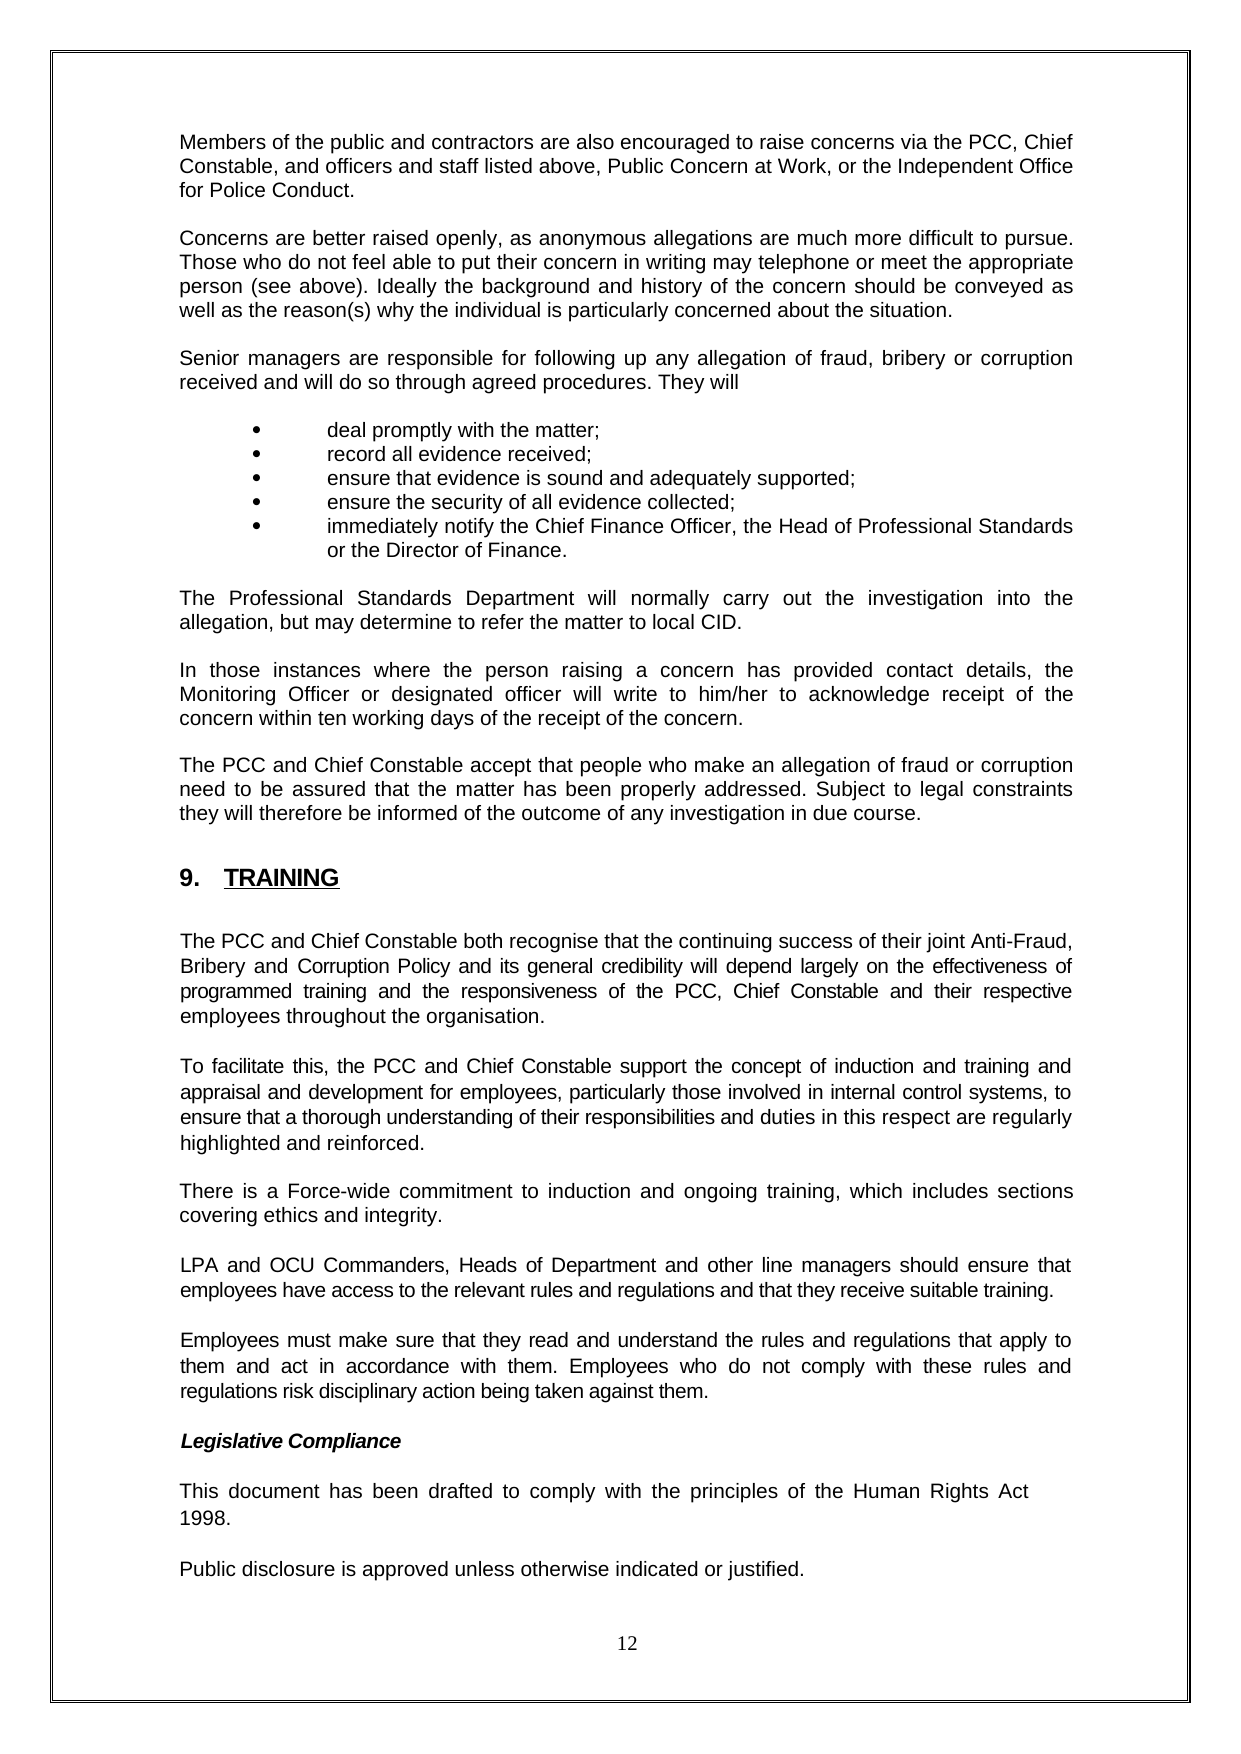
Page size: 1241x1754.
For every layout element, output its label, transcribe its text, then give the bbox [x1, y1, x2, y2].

text Members of the public and contractors are also encouraged to raise concerns via the PCC, Chief Constable, and officers and staff listed above, Public Concern at Work, or the Independent Office for Police Conduct. [179, 130, 1075, 202]
list ensure the security of all evidence collected; [253, 489, 1075, 514]
list ensure that evidence is sound and adequately supported; [253, 466, 1075, 489]
text Public disclosure is approved unless otherwise indicated or justified. [179, 1557, 1075, 1581]
text Concerns are better raised openly, as anonymous allegations are much more difficult to pursue. Those who do not feel able to put their concern in writing may telephone or meet the appropriate person (see above). Ideally the background and history of the concern should be conveyed as well as the reason(s) why the individual is particularly concerned about the situation. [179, 226, 1075, 322]
text LPA and OCU Commanders, Heads of Department and other line managers should ensure that employees have access to the relevant rules and regulations and that they receive suitable training. [180, 1252, 1072, 1303]
list TRAINING [179, 862, 1075, 891]
text Legislative Compliance [181, 1429, 1071, 1454]
list deal promptly with the matter; [253, 417, 1075, 441]
text The PCC and Chief Constable both recognise that the continuing success of their joint Anti-Fraud, Bribery and Corruption Policy and its general credibility will depend largely on the effectiveness of programmed training and the responsiveness of the PCC, Chief Constable and their respective employees throughout the organisation. [180, 928, 1073, 1029]
text In those instances where the person raising a concern has provided contact details, the Monitoring Officer or designated officer will write to him/her to acknowledge receipt of the concern within ten working days of the receipt of the concern. [179, 657, 1075, 729]
text The PCC and Chief Constable accept that people who make an allegation of fraud or corruption need to be assured that the matter has been properly addressed. Subject to legal constraints they will therefore be informed of the outcome of any investigation in due course. [179, 753, 1075, 825]
text This document has been drafted to comply with the principles of the Human Rights Act 1998. [179, 1478, 1030, 1530]
text Senior managers are responsible for following up any allegation of fraud, bribery or corruption received and will do so through agreed procedures. They will [179, 346, 1075, 393]
text There is a Force-wide commitment to induction and ongoing training, which includes sections covering ethics and integrity. [179, 1179, 1075, 1227]
list record all evidence received; [253, 441, 1075, 466]
list immediately notify the Chief Finance Officer, the Head of Professional Standards or the Director of Finance. [253, 514, 1075, 562]
text To facilitate this, the PCC and Chief Constable support the concept of induction and training and appraisal and development for employees, particularly those involved in internal control systems, to ensure that a thorough understanding of their responsibilities and duties in this respect are regularly highlighted and reinforced. [180, 1053, 1072, 1155]
text The Professional Standards Department will normally carry out the investigation into the allegation, but may determine to refer the matter to local CID. [179, 586, 1075, 633]
text Employees must make sure that they read and understand the rules and regulations that apply to them and act in accordance with them. Employees who do not comply with these rules and regulations risk disciplinary action being taken against them. [180, 1327, 1072, 1404]
